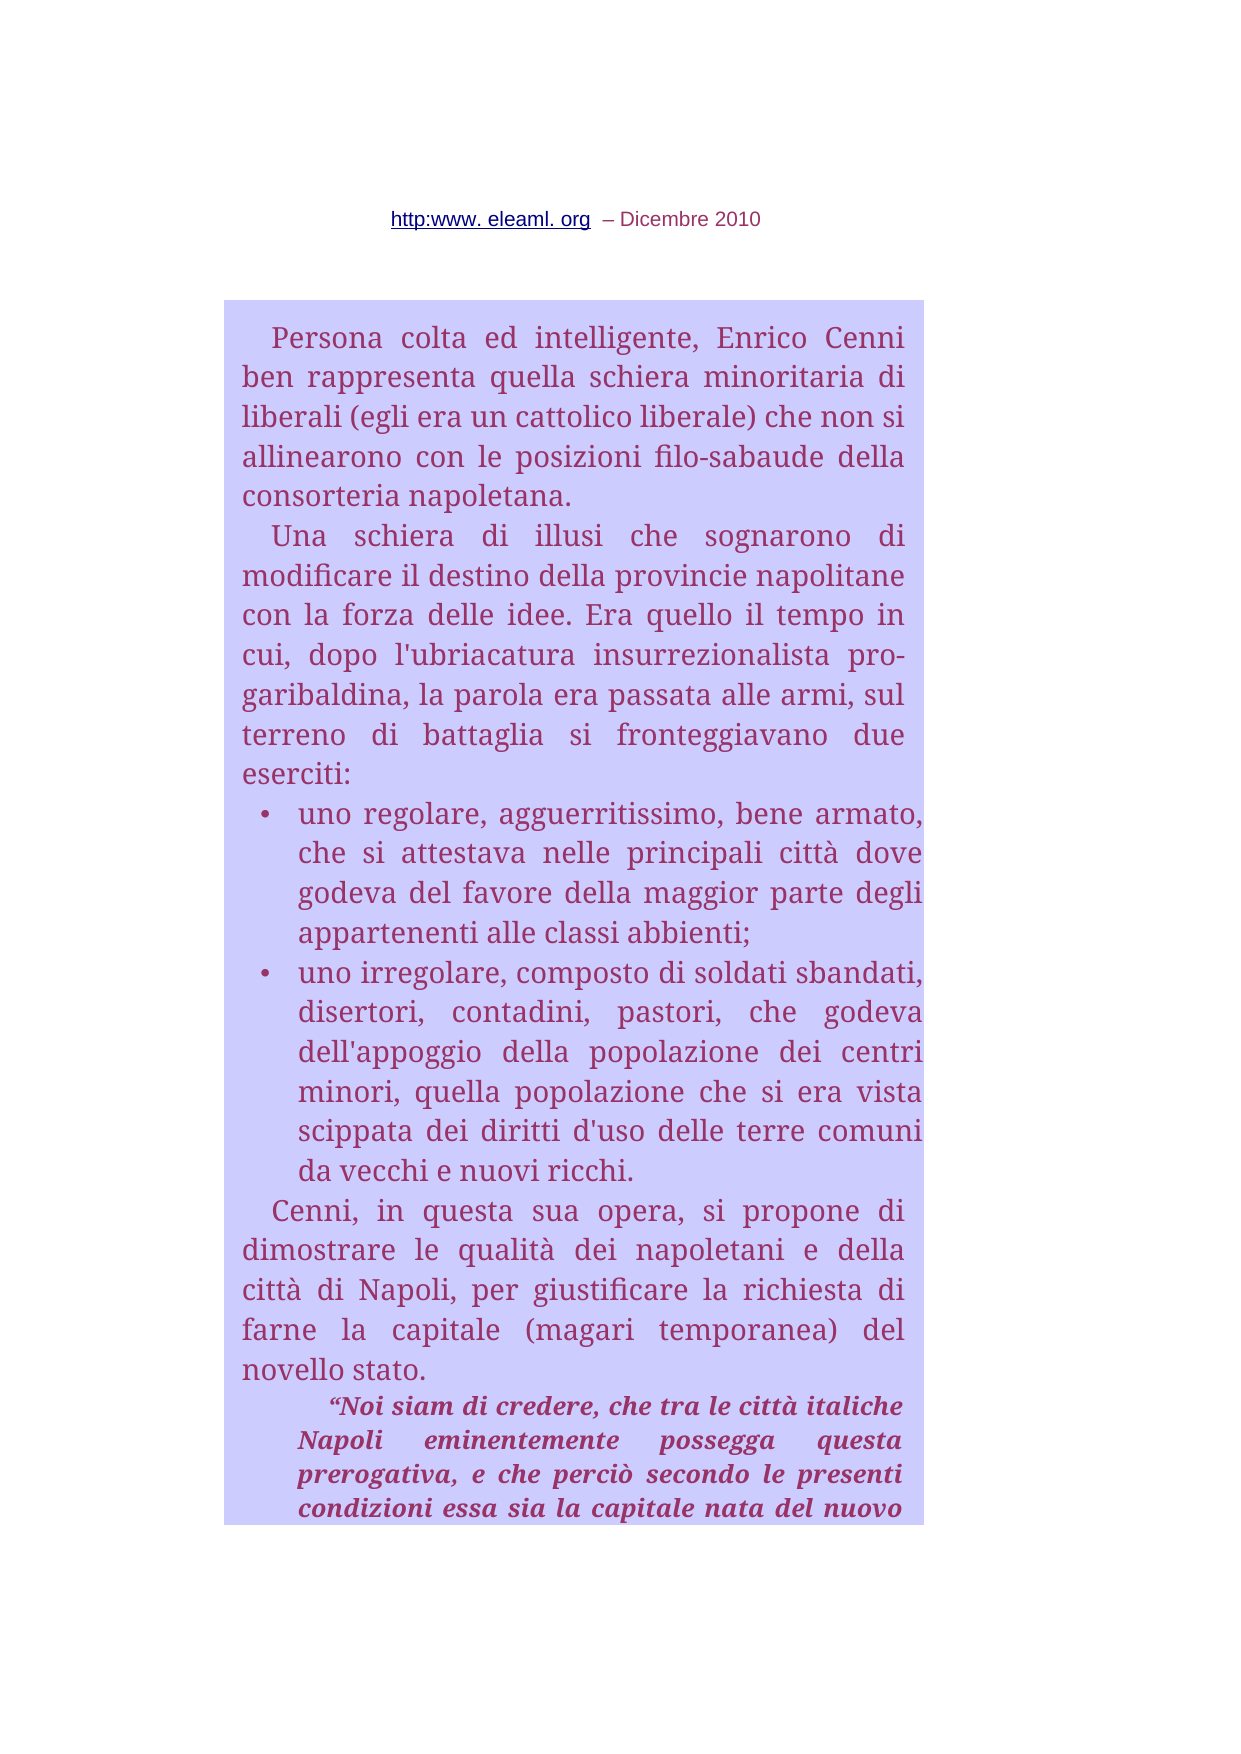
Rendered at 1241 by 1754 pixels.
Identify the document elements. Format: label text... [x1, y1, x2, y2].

table_header Persona colta ed intelligente, Enrico Cenni ben rappresenta quella schiera minoritaria di liberali (egli era un cattolico liberale) che non si allinearono con le posizioni filo-sabaude della consorteria napoletana. Una schiera di illusi che sognarono di modificare il destino della provincie napolitane con la forza delle idee. Era quello il tempo in cui, dopo l'ubriacatura insurrezionalista pro-garibaldina, la parola era passata alle armi, sul terreno di battaglia si fronteggiavano due eserciti: uno regolare, agguerritissimo, bene armato, che si attestava nelle principali città dove godeva del favore della maggior parte degli appartenenti alle classi abbienti; uno irregolare, composto di soldati sbandati, disertori, contadini, pastori, che godeva dell'appoggio della popolazione dei centri minori, quella popolazione che si era vista scippata dei diritti d'uso delle terre comuni da vecchi e nuovi ricchi. Cenni, in questa sua opera, si propone di dimostrare le qualità dei napoletani e della città di Napoli, per giustificare la richiesta di farne la capitale (magari temporanea) del novello stato. “Noi siam di credere, che tra le città italiche Napoli eminentemente possegga questa prerogativa, e che perciò secondo le presenti condizioni essa sia la capitale nata del nuovo [224, 300, 924, 1525]
